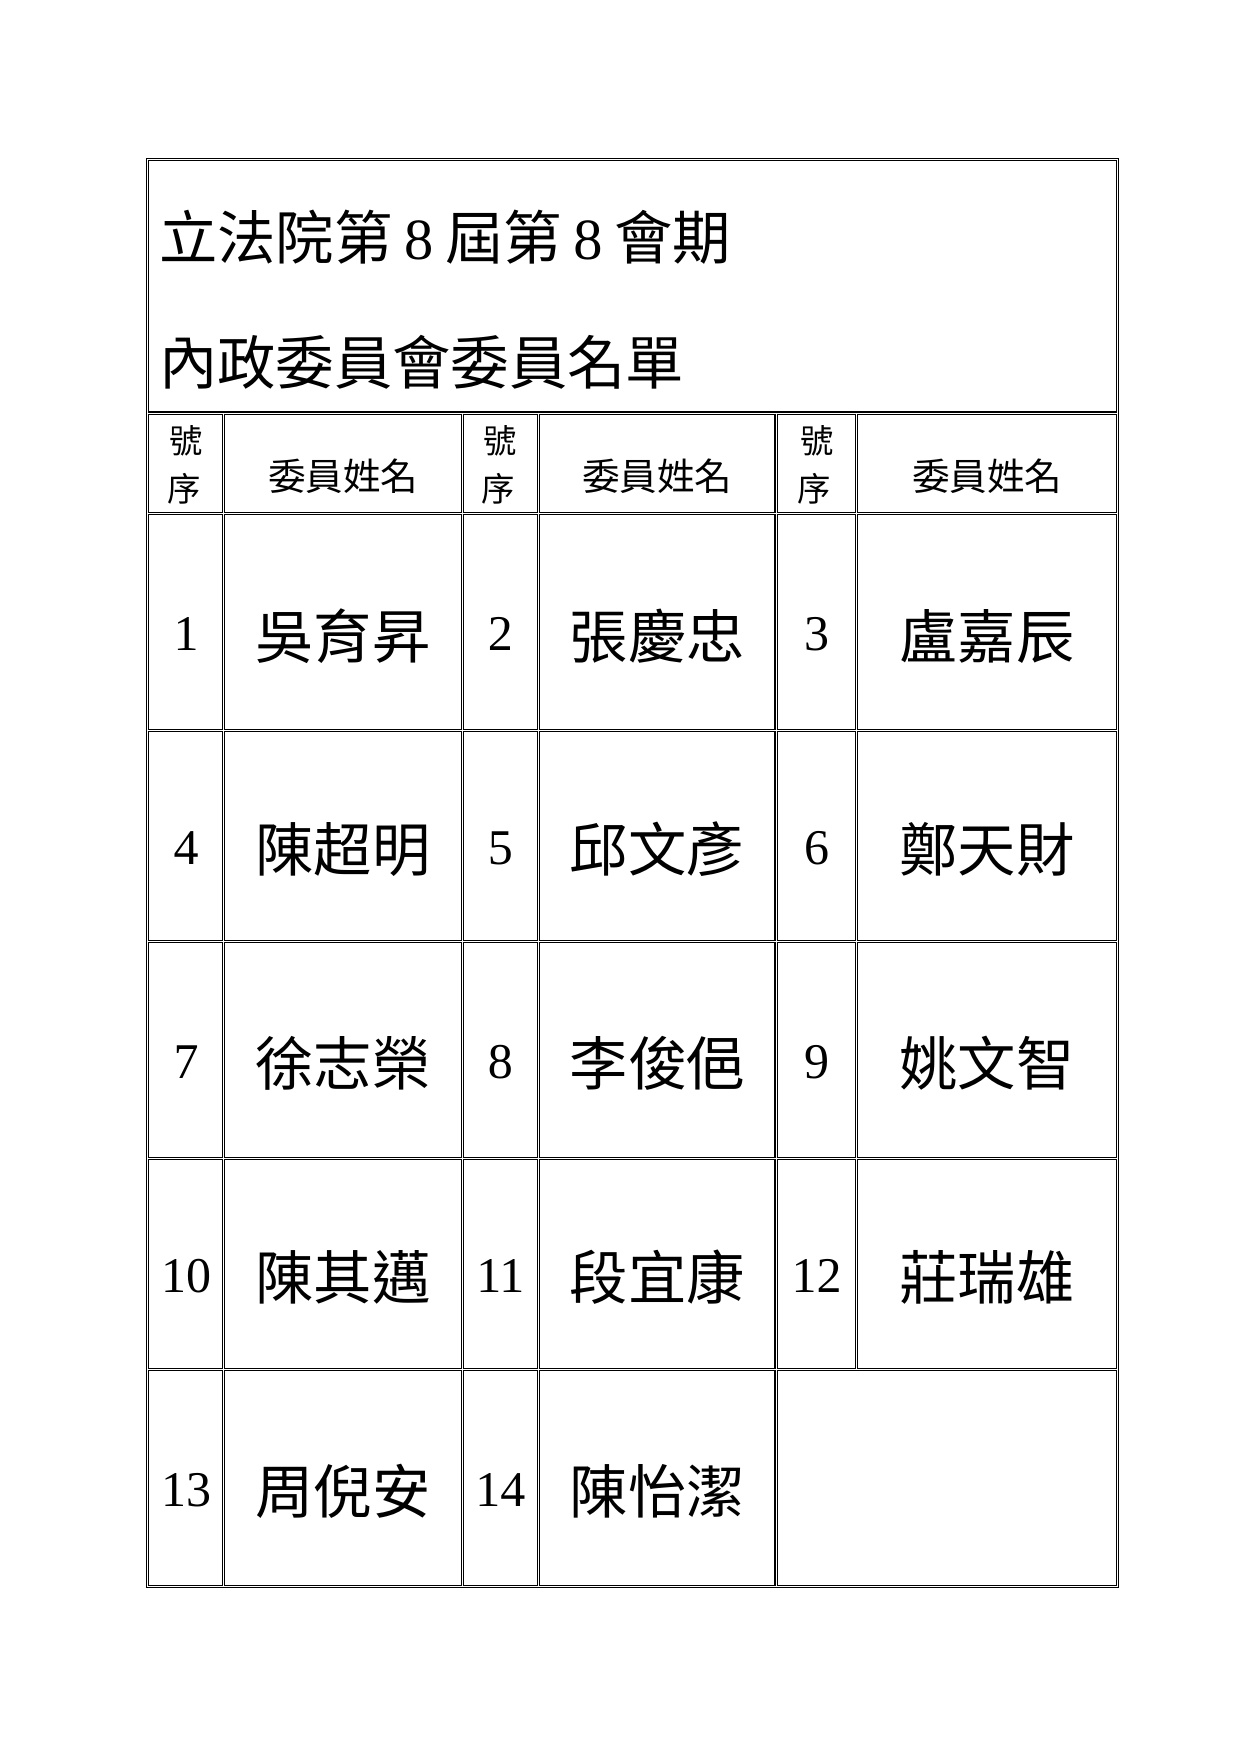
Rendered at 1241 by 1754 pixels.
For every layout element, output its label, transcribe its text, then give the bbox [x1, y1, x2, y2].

table_header 立法院第8屆第8會期 內政委員會委員名單 [149, 161, 1116, 411]
table_cell 陳怡潔 [540, 1371, 774, 1585]
table_cell 12 [778, 1160, 855, 1368]
table_cell 4 [149, 732, 222, 940]
table_cell 徐志榮 [225, 943, 461, 1157]
table_cell 委員姓名 [225, 415, 461, 512]
table_cell 委員姓名 [858, 415, 1116, 512]
table_cell 委員姓名 [540, 415, 774, 512]
table_cell 號序 [778, 415, 855, 512]
table_cell 段宜康 [540, 1160, 774, 1368]
table_cell 14 [464, 1371, 537, 1585]
table_cell 陳超明 [225, 732, 461, 940]
table_cell 姚文智 [858, 943, 1116, 1157]
table_cell [778, 1371, 1116, 1585]
table_cell 5 [464, 732, 537, 940]
table_cell 7 [149, 943, 222, 1157]
table_cell 9 [778, 943, 855, 1157]
table_cell 11 [464, 1160, 537, 1368]
table_cell 3 [778, 515, 855, 729]
table_cell 10 [149, 1160, 222, 1368]
table_cell 號序 [149, 415, 222, 512]
table_cell 張慶忠 [540, 515, 774, 729]
table_cell 1 [149, 515, 222, 729]
table_cell 2 [464, 515, 537, 729]
table_cell 陳其邁 [225, 1160, 461, 1368]
table_cell 盧嘉辰 [858, 515, 1116, 729]
table_cell 8 [464, 943, 537, 1157]
table_cell 6 [778, 732, 855, 940]
table_cell 周倪安 [225, 1371, 461, 1585]
table_cell 李俊俋 [540, 943, 774, 1157]
table_cell 莊瑞雄 [858, 1160, 1116, 1368]
table_cell 鄭天財 [858, 732, 1116, 940]
table_cell 吳育昇 [225, 515, 461, 729]
table_cell 邱文彥 [540, 732, 774, 940]
table_cell 13 [149, 1371, 222, 1585]
table_cell 號序 [464, 415, 537, 512]
